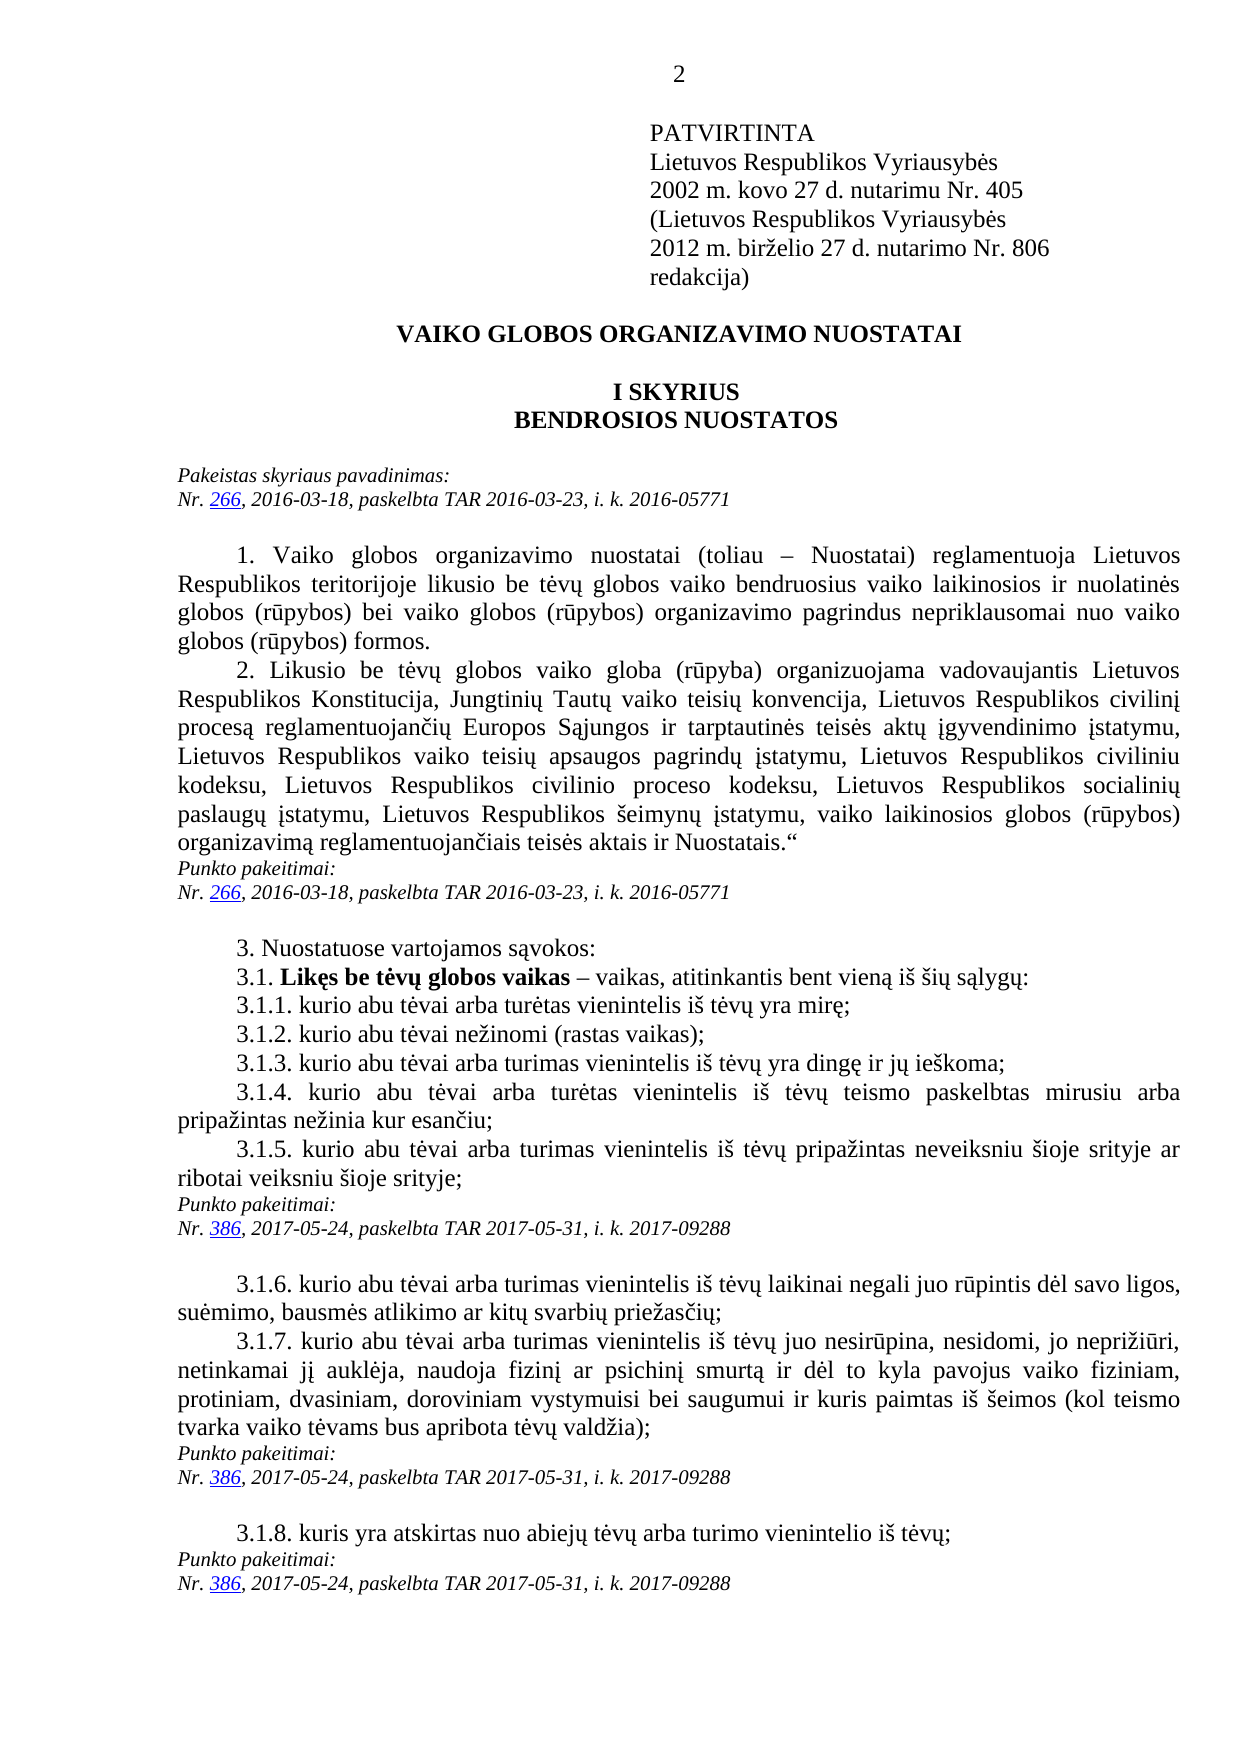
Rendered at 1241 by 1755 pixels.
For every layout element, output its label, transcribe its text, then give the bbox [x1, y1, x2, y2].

text 3.1.7. kurio abu tėvai arba turimas vienintelis iš tėvų juo nesirūpina, nesidomi, jo neprižiūri, netinkamai jį auklėja, naudoja fizinį ar psichinį smurtą ir dėl to kyla pavojus vaiko fiziniam, protiniam, dvasiniam, doroviniam vystymuisi bei saugumui ir kuris paimtas iš šeimos (kol teismo tvarka vaiko tėvams bus apribota tėvų valdžia); [177, 1326, 1181, 1441]
text 3.1.2. kurio abu tėvai nežinomi (rastas vaikas); [177, 1019, 1181, 1048]
text 3.1.6. kurio abu tėvai arba turimas vienintelis iš tėvų laikinai negali juo rūpintis dėl savo ligos, suėmimo, bausmės atlikimo ar kitų svarbių priežasčių; [177, 1269, 1181, 1326]
text I SKYRIUS BENDROSIOS NUOSTATOS [177, 377, 1181, 434]
text Nr. 386, 2017-05-24, paskelbta TAR 2017-05-31, i. k. 2017-09288 [177, 1216, 1181, 1240]
text 2002 m. kovo 27 d. nutarimu Nr. 405 [649, 176, 1181, 204]
text 3.1.8. kuris yra atskirtas nuo abiejų tėvų arba turimo vienintelio iš tėvų; [177, 1518, 1181, 1547]
text Nr. 386, 2017-05-24, paskelbta TAR 2017-05-31, i. k. 2017-09288 [177, 1571, 1181, 1595]
text 1. Vaiko globos organizavimo nuostatai (toliau – Nuostatai) reglamentuoja Lietuvos Respublikos teritorijoje likusio be tėvų globos vaiko bendruosius vaiko laikinosios ir nuolatinės globos (rūpybos) bei vaiko globos (rūpybos) organizavimo pagrindus nepriklausomai nuo vaiko globos (rūpybos) formos. [177, 540, 1181, 655]
text VAIKO GLOBOS ORGANIZAVIMO NUOSTATAI [177, 319, 1181, 348]
text (Lietuvos Respublikos Vyriausybės [649, 204, 1181, 233]
text Punkto pakeitimai: [177, 1547, 1181, 1571]
text 2012 m. birželio 27 d. nutarimo Nr. 806 [649, 233, 1181, 262]
text Pakeistas skyriaus pavadinimas: [177, 463, 1181, 487]
text Punkto pakeitimai: [177, 1192, 1181, 1216]
text Nr. 266, 2016-03-18, paskelbta TAR 2016-03-23, i. k. 2016-05771 [177, 880, 1181, 904]
text Punkto pakeitimai: [177, 1441, 1181, 1465]
text redakcija) [649, 262, 1181, 291]
text Lietuvos Respublikos Vyriausybės [649, 147, 1181, 176]
text 3. Nuostatuose vartojamos sąvokos: [177, 933, 1181, 962]
text Punkto pakeitimai: [177, 856, 1181, 880]
text Nr. 386, 2017-05-24, paskelbta TAR 2017-05-31, i. k. 2017-09288 [177, 1465, 1181, 1489]
text 3.1. Likęs be tėvų globos vaikas – vaikas, atitinkantis bent vieną iš šių sąlygų: [177, 962, 1181, 991]
text 3.1.1. kurio abu tėvai arba turėtas vienintelis iš tėvų yra mirę; [177, 991, 1181, 1019]
text 3.1.4. kurio abu tėvai arba turėtas vienintelis iš tėvų teismo paskelbtas mirusiu arba pripažintas nežinia kur esančiu; [177, 1077, 1181, 1134]
text 3.1.5. kurio abu tėvai arba turimas vienintelis iš tėvų pripažintas neveiksniu šioje srityje ar ribotai veiksniu šioje srityje; [177, 1134, 1181, 1192]
text 2. Likusio be tėvų globos vaiko globa (rūpyba) organizuojama vadovaujantis Lietuvos Respublikos Konstitucija, Jungtinių Tautų vaiko teisių konvencija, Lietuvos Respublikos civilinį procesą reglamentuojančių Europos Sąjungos ir tarptautinės teisės aktų įgyvendinimo įstatymu, Lietuvos Respublikos vaiko teisių apsaugos pagrindų įstatymu, Lietuvos Respublikos civiliniu kodeksu, Lietuvos Respublikos civilinio proceso kodeksu, Lietuvos Respublikos socialinių paslaugų įstatymu, Lietuvos Respublikos šeimynų įstatymu, vaiko laikinosios globos (rūpybos) organizavimą reglamentuojančiais teisės aktais ir Nuostatais.“ [177, 655, 1181, 856]
text Nr. 266, 2016-03-18, paskelbta TAR 2016-03-23, i. k. 2016-05771 [177, 487, 1181, 511]
text 3.1.3. kurio abu tėvai arba turimas vienintelis iš tėvų yra dingę ir jų ieškoma; [177, 1048, 1181, 1077]
text PATVIRTINTA [649, 118, 1181, 147]
